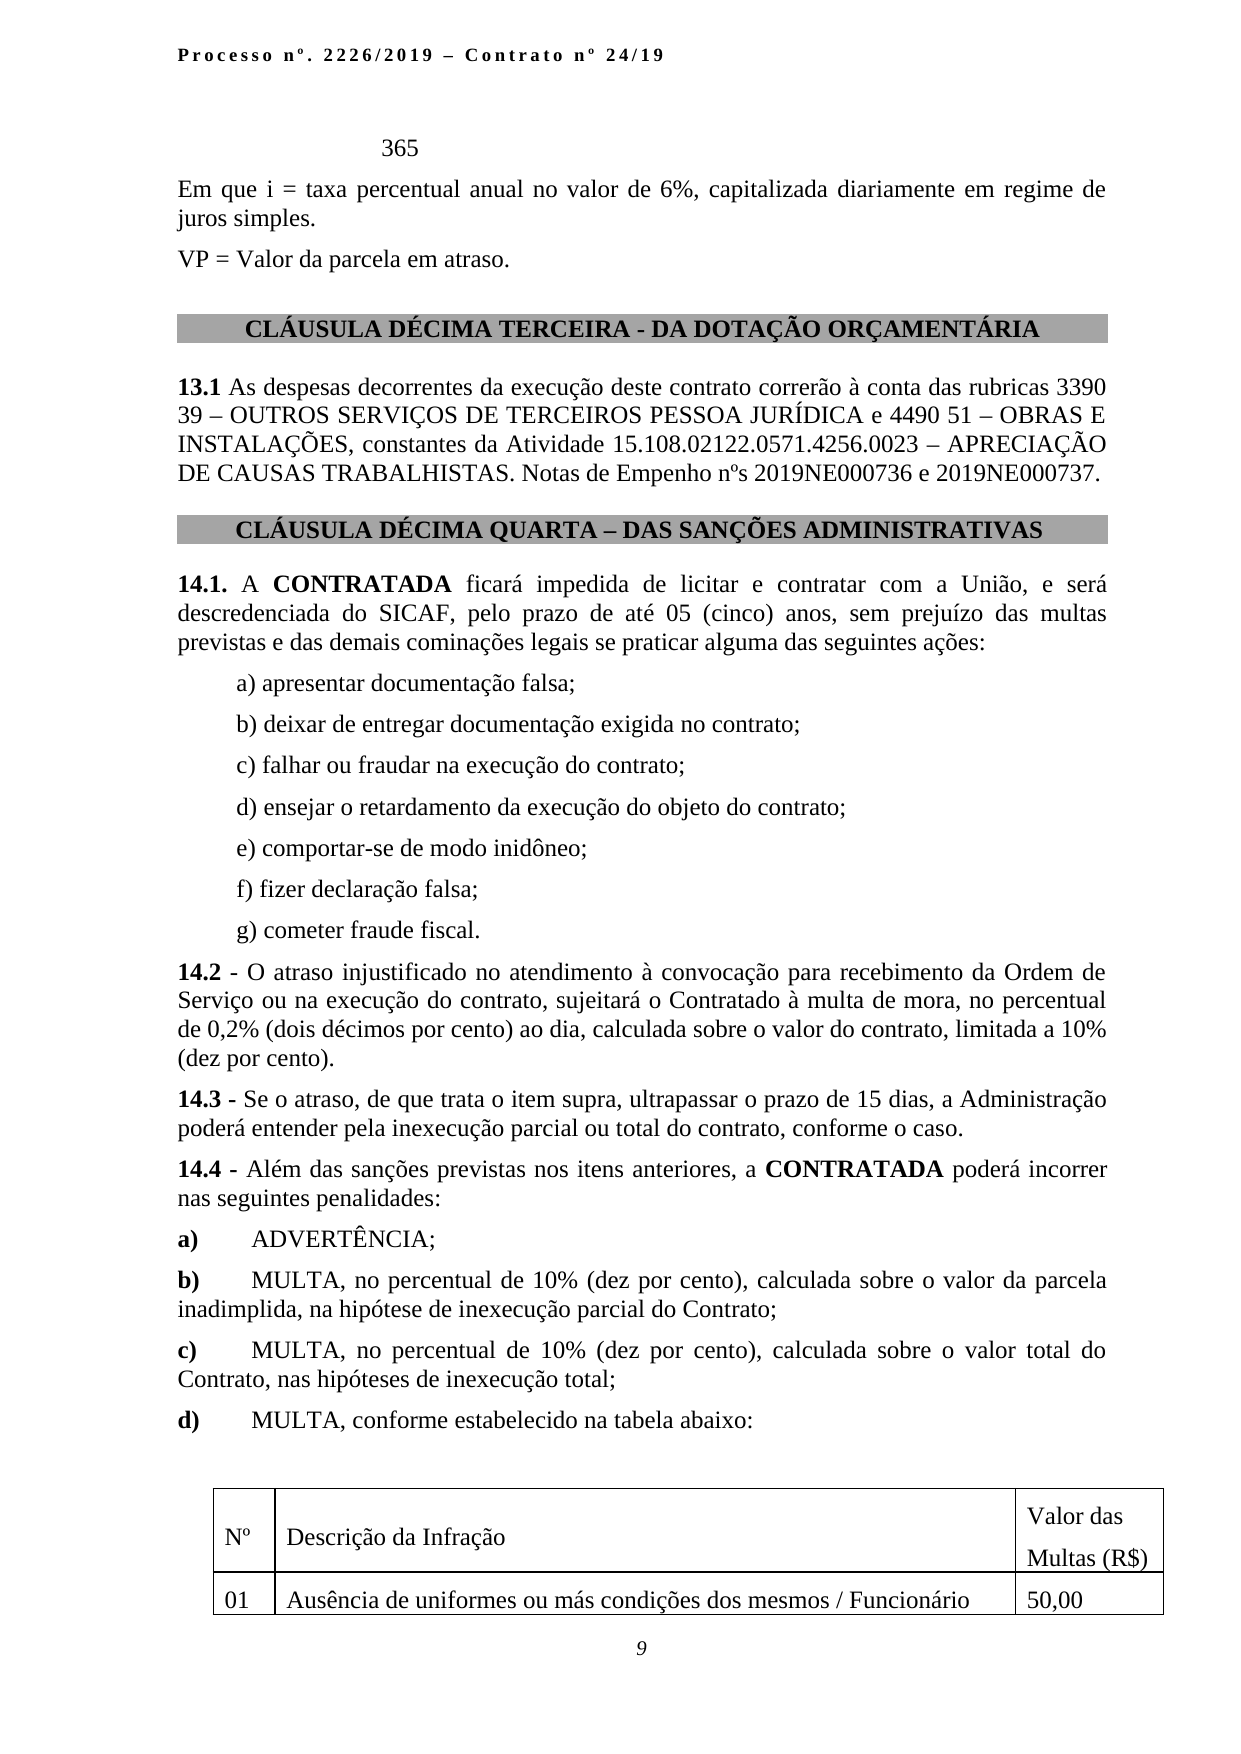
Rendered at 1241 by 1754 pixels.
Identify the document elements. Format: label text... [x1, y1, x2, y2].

text a) apresentar documentação falsa; [236, 668, 1108, 697]
text Em que i = taxa percentual anual no valor de 6%, capitalizada diariamente em regime de juros simples. [177, 174, 1108, 232]
text VP = Valor da parcela em atraso. [177, 244, 1108, 273]
table_header Descrição da Infração [276, 1489, 1015, 1571]
text 14.4 - Além das sanções previstas nos itens anteriores, a CONTRATADA poderá incorrer nas seguintes penalidades: [177, 1154, 1108, 1212]
text 13.1 As despesas decorrentes da execução deste contrato correrão à conta das rubricas 3390 39 – OUTROS SERVIÇOS DE TERCEIROS PESSOA JURÍDICA e 4490 51 – OBRAS E INSTALAÇÕES, constantes da Atividade 15.108.02122.0571.4256.0023 – APRECIAÇÃO DE CAUSAS TRABALHISTAS. Notas de Empenho nºs 2019NE000736 e 2019NE000737. [177, 372, 1108, 487]
table_header Valor das Multas (R$) [1016, 1489, 1163, 1571]
list MULTA, no percentual de 10% (dez por cento), calculada sobre o valor total do Contrato, nas hipóteses de inexecução total; [177, 1335, 1108, 1393]
text c) falhar ou fraudar na execução do contrato; [236, 750, 1108, 779]
table_cell 50,00 [1016, 1573, 1163, 1614]
text 14.1. A CONTRATADA ficará impedida de licitar e contratar com a União, e será descredenciada do SICAF, pelo prazo de até 05 (cinco) anos, sem prejuízo das multas previstas e das demais cominações legais se praticar alguma das seguintes ações: [177, 569, 1108, 655]
table_header [189, 1488, 213, 1571]
text 14.3 - Se o atraso, de que trata o item supra, ultrapassar o prazo de 15 dias, a Administração poderá entender pela inexecução parcial ou total do contrato, conforme o caso. [177, 1084, 1108, 1142]
text f) fizer declaração falsa; [236, 874, 1108, 903]
text 365 [177, 133, 1137, 162]
text b) deixar de entregar documentação exigida no contrato; [236, 709, 1108, 738]
table_cell Ausência de uniformes ou más condições dos mesmos / Funcionário [276, 1573, 1015, 1614]
subtitle CLÁUSULA DÉCIMA QUARTA – DAS SANÇÕES ADMINISTRATIVAS [177, 515, 1108, 544]
table_header Nº [214, 1489, 274, 1571]
list ADVERTÊNCIA; [177, 1224, 1108, 1253]
table_cell [189, 1571, 213, 1614]
text d) ensejar o retardamento da execução do objeto do contrato; [236, 792, 1108, 820]
text g) cometer fraude fiscal. [236, 915, 1108, 944]
text 14.2 - O atraso injustificado no atendimento à convocação para recebimento da Ordem de Serviço ou na execução do contrato, sujeitará o Contratado à multa de mora, no percentual de 0,2% (dois décimos por cento) ao dia, calculada sobre o valor do contrato, limitada a 10% (dez por cento). [177, 957, 1108, 1072]
text e) comportar-se de modo inidôneo; [236, 833, 1108, 862]
list MULTA, no percentual de 10% (dez por cento), calculada sobre o valor da parcela inadimplida, na hipótese de inexecução parcial do Contrato; [177, 1265, 1108, 1323]
text CLÁUSULA DÉCIMA TERCEIRA - DA DOTAÇÃO ORÇAMENTÁRIA [177, 314, 1108, 343]
table_cell 01 [214, 1573, 274, 1614]
list MULTA, conforme estabelecido na tabela abaixo: [177, 1405, 1108, 1434]
